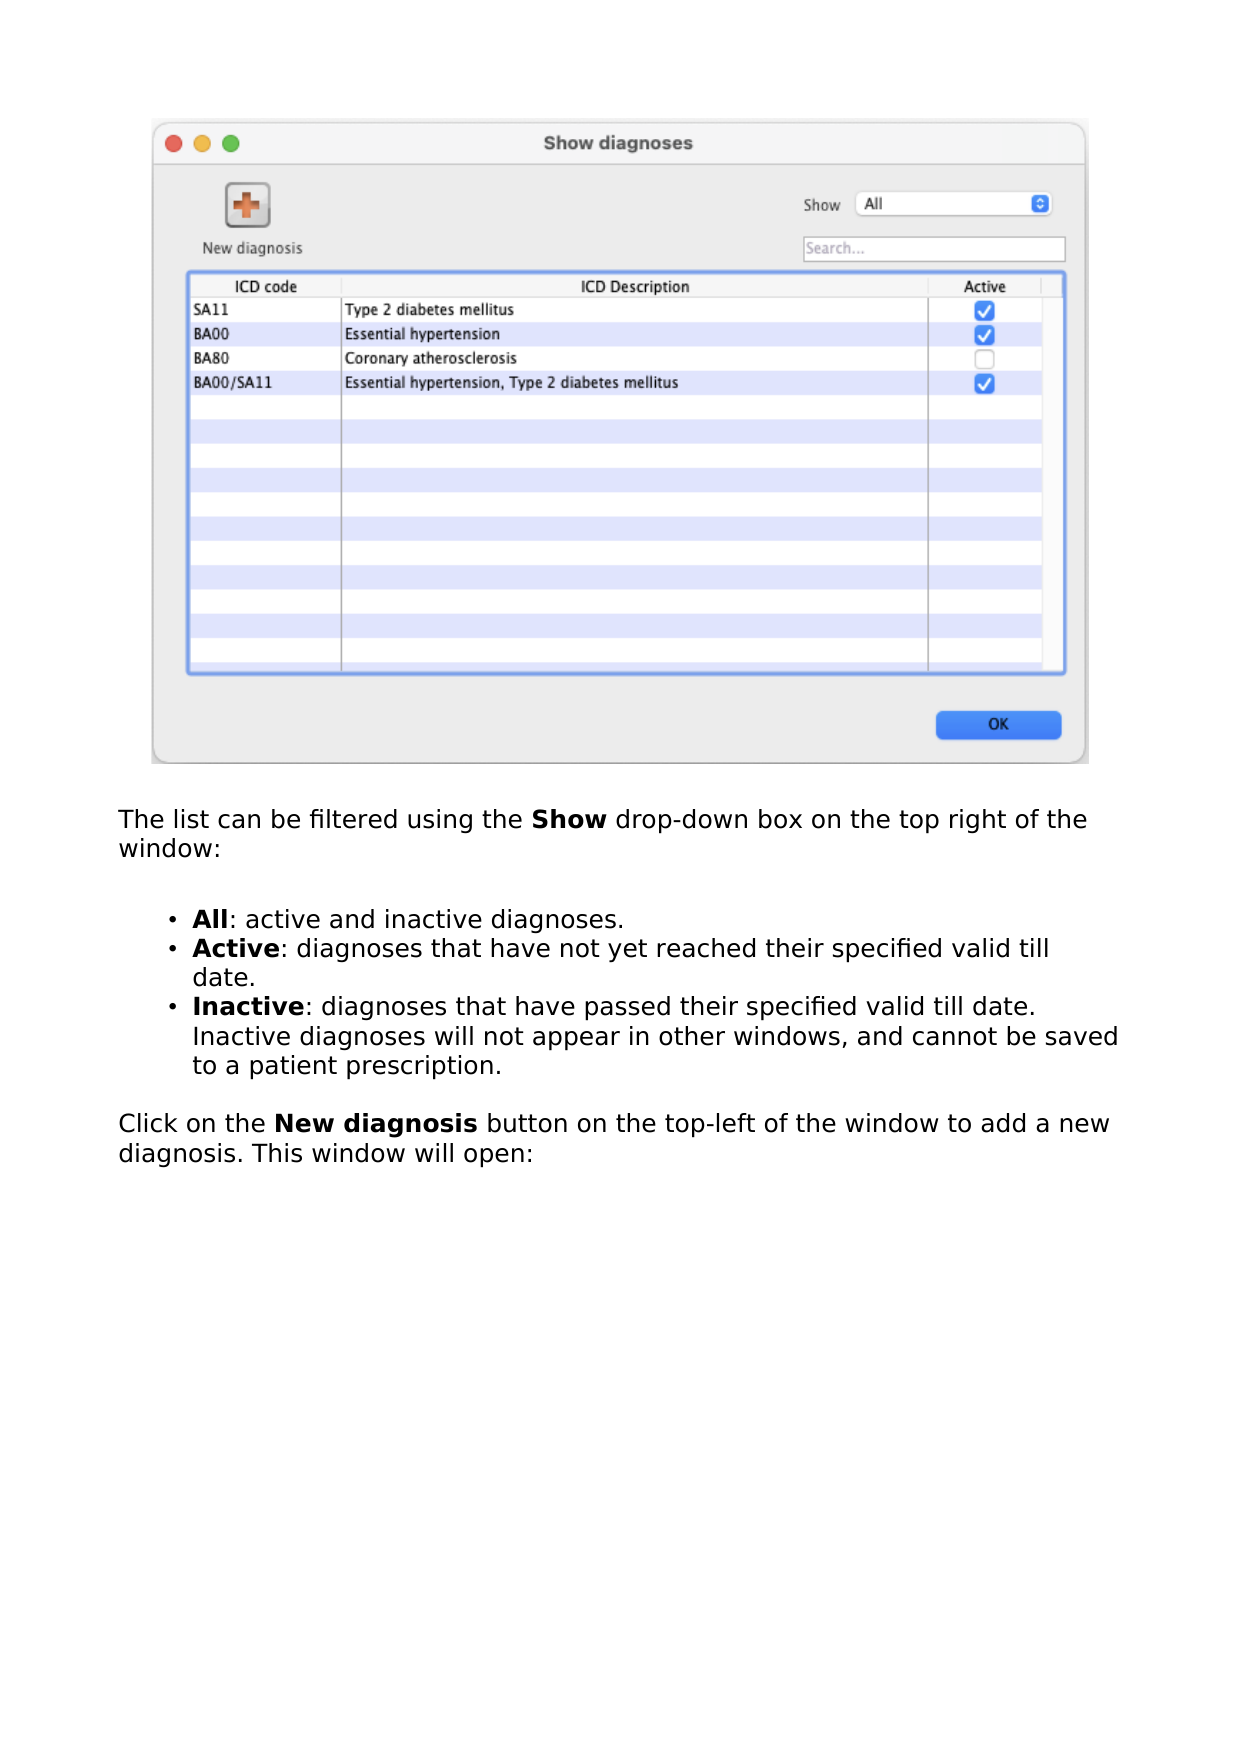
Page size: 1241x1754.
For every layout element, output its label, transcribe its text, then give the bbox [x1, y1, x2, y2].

list Inactive: diagnoses that have passed their specified valid till date. Inactive diagnoses will not appear in other windows, and cannot be saved to a patient prescription. [177, 993, 1122, 1080]
text Click on the New diagnosis button on the top-left of the window to add a new diagnosis. This window will open: [118, 1109, 1122, 1168]
picture [151, 118, 1089, 764]
text The list can be filtered using the Show drop-down box on the top right of the window: [118, 805, 1122, 863]
list Active: diagnoses that have not yet reached their specified valid till date. [177, 934, 1122, 993]
list All: active and inactive diagnoses. [177, 905, 1122, 934]
